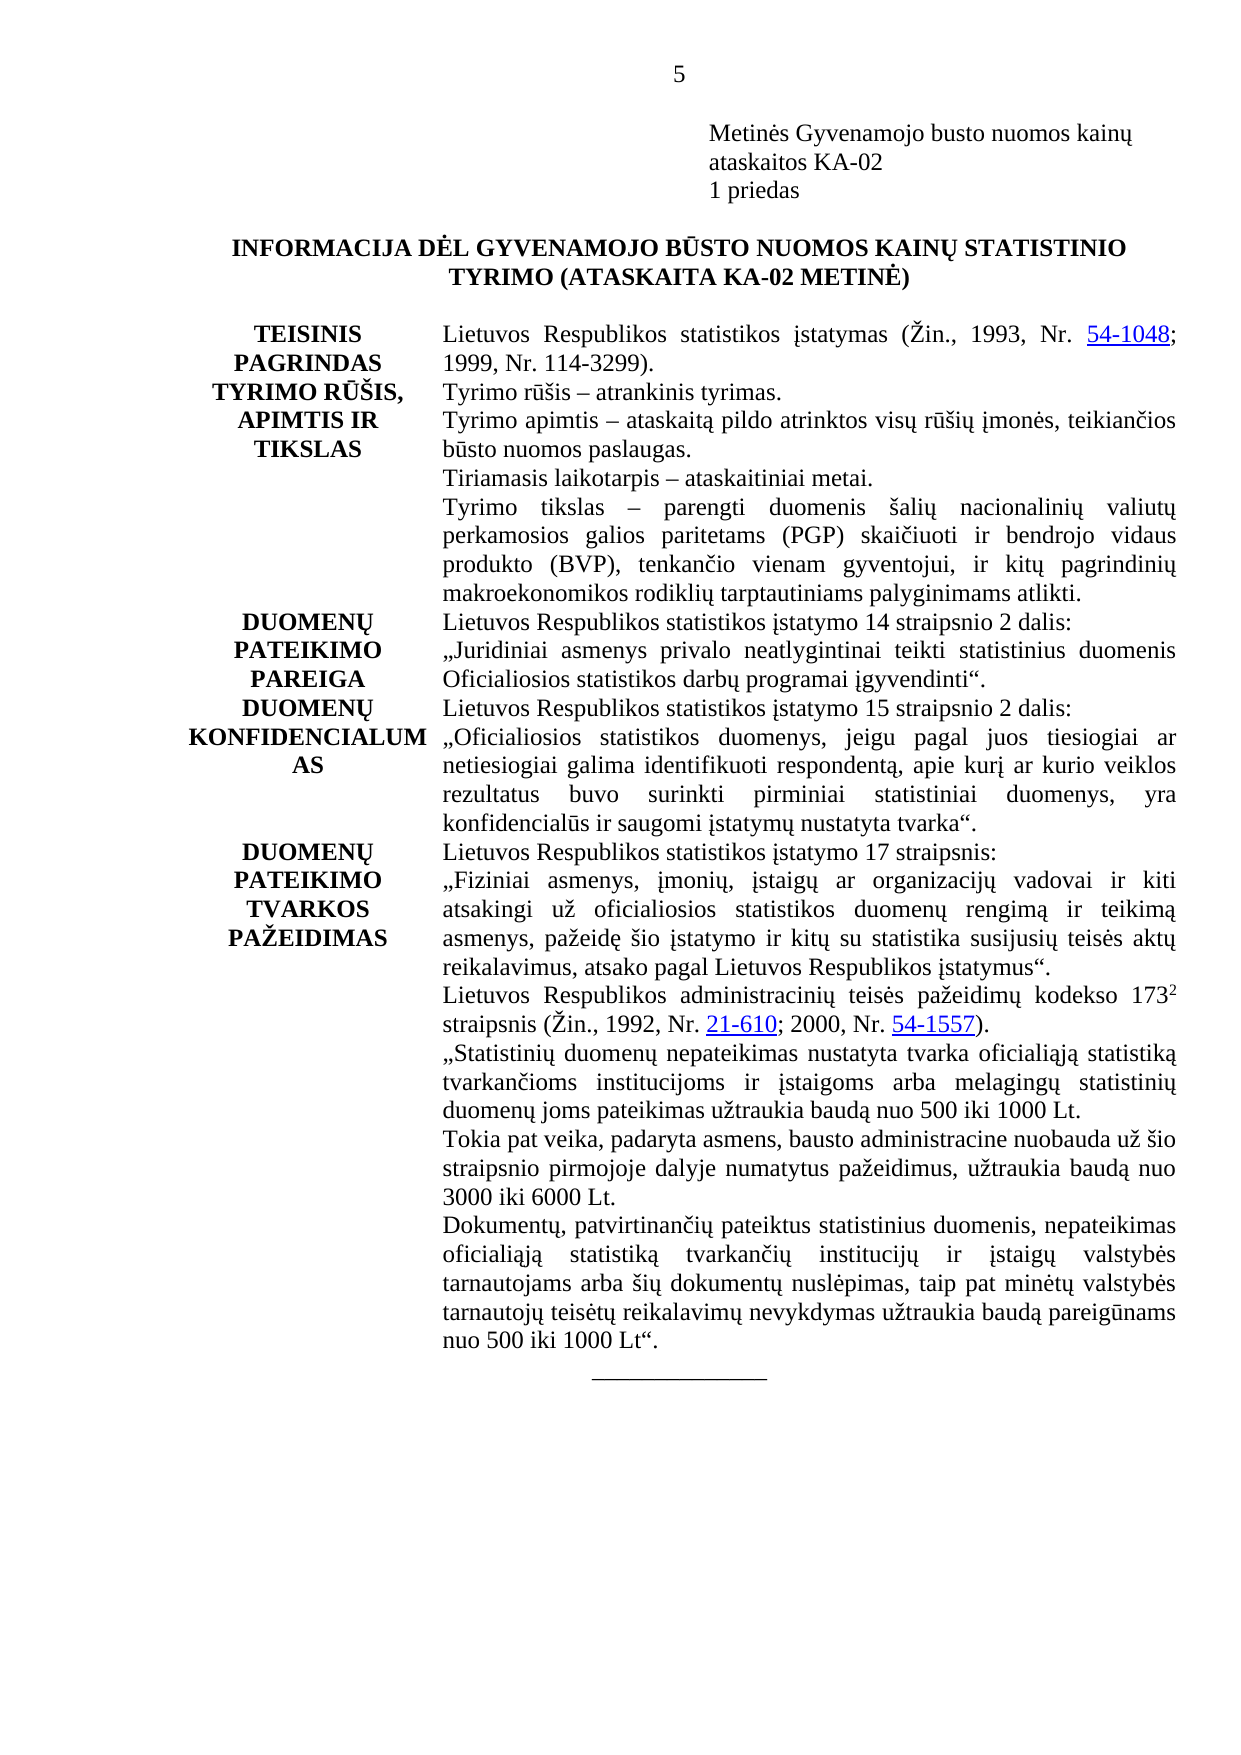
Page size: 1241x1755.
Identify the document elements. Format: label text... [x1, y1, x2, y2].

text INFORMACIJA DĖL GYVENAMOJO BŪSTO NUOMOS KAINŲ STATISTINIO TYRIMO (ATASKAITA KA-02 METINĖ) [177, 233, 1181, 291]
table_cell TYRIMO RŪŠIS, APIMTIS IR TIKSLAS [177, 377, 438, 607]
text ataskaitos KA-02 [177, 147, 1181, 176]
text Metinės Gyvenamojo busto nuomos kainų [177, 118, 1181, 147]
text 1 priedas [177, 176, 1181, 204]
text ______________ [177, 1354, 1181, 1383]
table_cell DUOMENŲ PATEIKIMO TVARKOS PAŽEIDIMAS [177, 837, 438, 1354]
table_cell DUOMENŲ KONFIDENCIALUMAS [177, 693, 438, 837]
